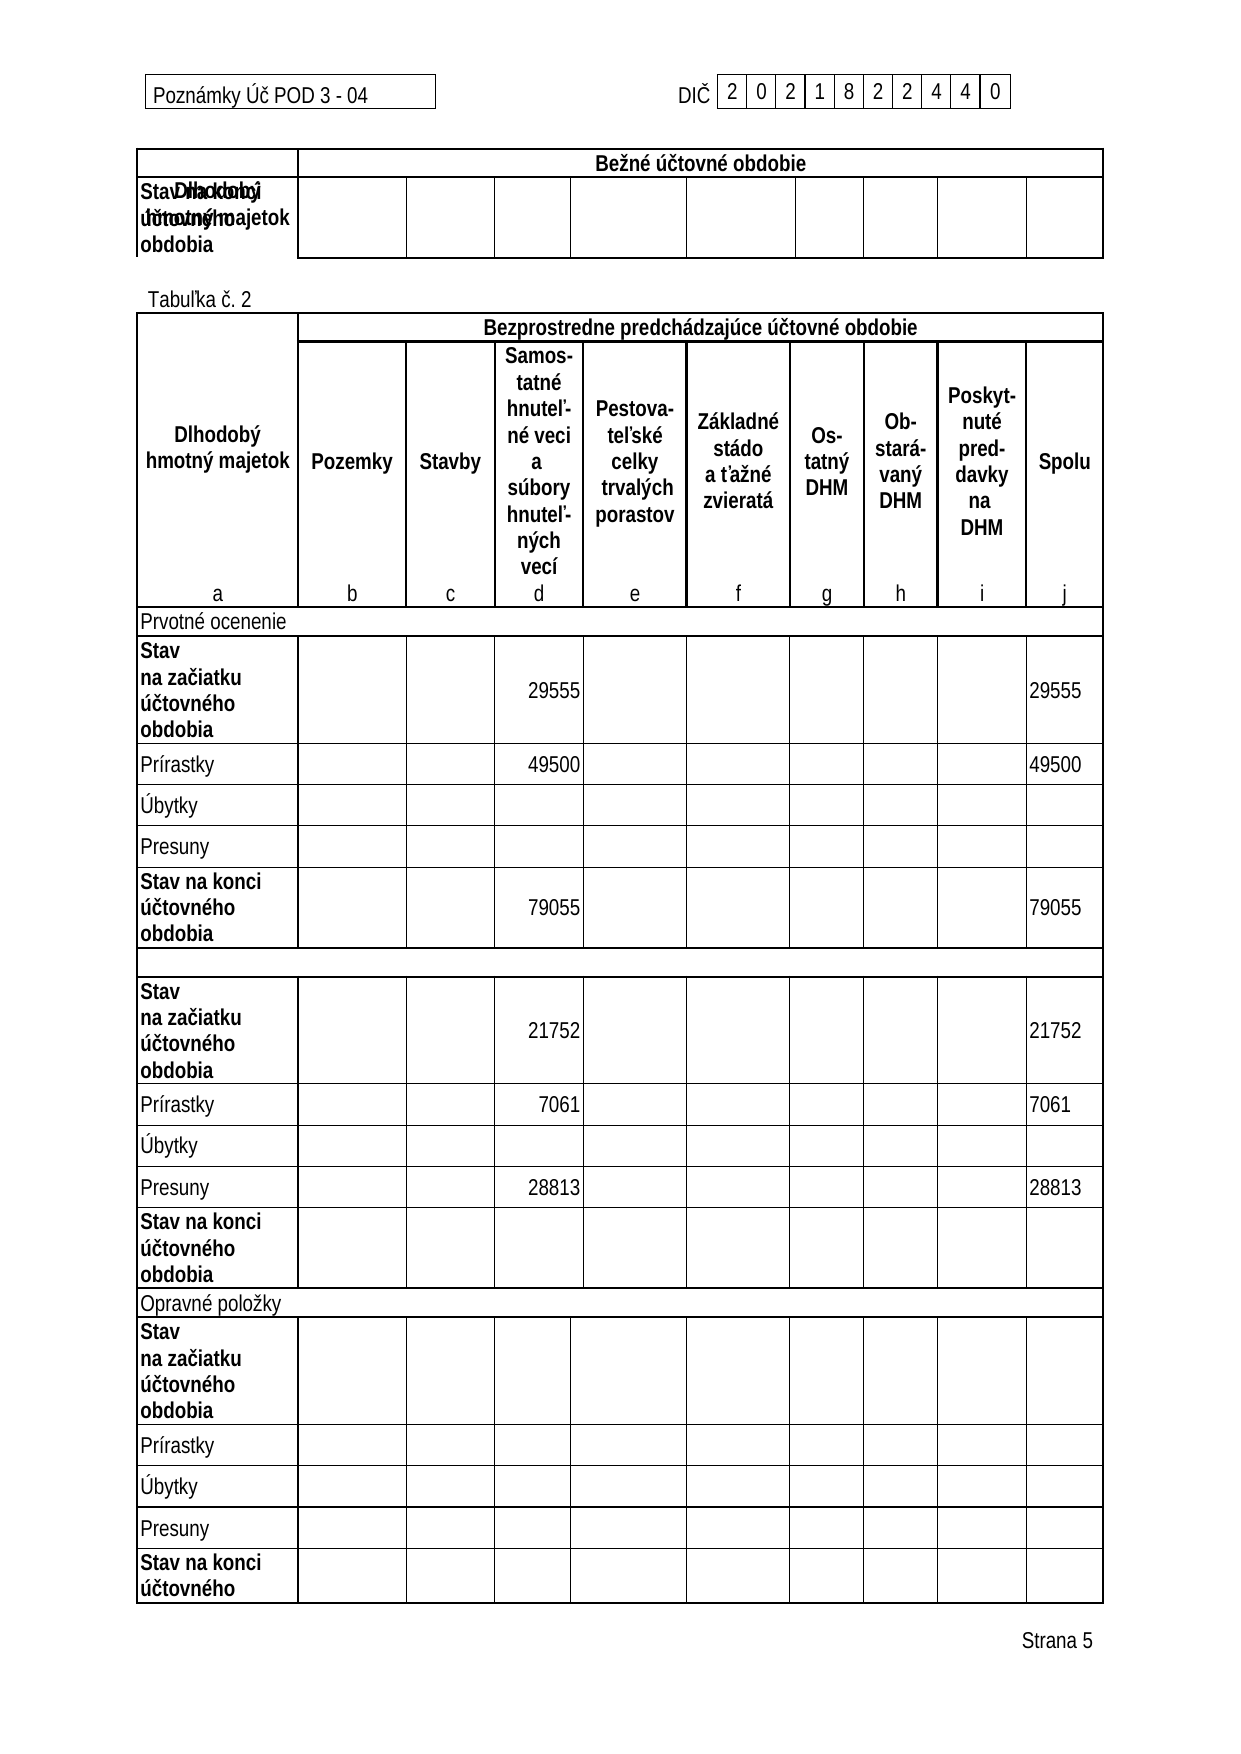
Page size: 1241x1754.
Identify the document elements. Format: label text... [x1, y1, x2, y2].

table_cell [864, 1508, 937, 1548]
table_cell [796, 178, 863, 257]
table_cell [790, 1126, 863, 1166]
table_cell [687, 978, 789, 1083]
table_cell [495, 785, 583, 825]
table_cell [584, 826, 686, 867]
table_cell [1027, 1466, 1102, 1506]
table_cell h [865, 580, 936, 606]
table_cell [299, 868, 406, 947]
table_cell [864, 1208, 937, 1287]
table_cell 79055 [1027, 868, 1102, 947]
table_cell [938, 1318, 1026, 1424]
table_cell [687, 744, 789, 784]
table_cell g [791, 580, 863, 606]
table_cell [790, 1084, 863, 1124]
table_cell [938, 826, 1026, 867]
table_cell Os-tatný DHM [791, 343, 863, 580]
table_cell 29555 [495, 637, 583, 742]
table_cell [299, 1466, 406, 1506]
table_cell [407, 1318, 494, 1424]
table_cell Úbytky [138, 1466, 297, 1506]
table_cell [864, 978, 937, 1083]
table_cell [584, 868, 686, 947]
table_cell [495, 178, 570, 257]
table_cell [1027, 1318, 1102, 1424]
table_cell [864, 868, 937, 947]
table_cell [790, 978, 863, 1083]
table_cell [407, 1084, 494, 1124]
table_cell Stav na konci účtovného obdobia [138, 868, 297, 947]
table_cell [1027, 1508, 1102, 1548]
table_cell [584, 1208, 686, 1287]
table_cell [495, 826, 583, 867]
table_cell [1027, 1549, 1102, 1602]
table_cell [584, 1126, 686, 1166]
table_cell Úbytky [138, 1126, 297, 1166]
table_cell [864, 1126, 937, 1166]
table_cell [864, 1318, 937, 1424]
table_cell [790, 637, 863, 742]
table_cell [790, 1167, 863, 1207]
table_cell [687, 1167, 789, 1207]
table_cell [790, 1318, 863, 1424]
table_cell [938, 868, 1026, 947]
table_cell [495, 1549, 570, 1602]
table_cell [571, 1466, 686, 1506]
table_cell [495, 1318, 570, 1424]
table_cell [1027, 1126, 1102, 1166]
table_cell [1027, 826, 1102, 867]
table_cell [495, 1208, 583, 1287]
table_cell [687, 1126, 789, 1166]
table_cell [687, 1508, 789, 1548]
table_cell [299, 1318, 406, 1424]
table_cell [407, 826, 494, 867]
table_cell [687, 1208, 789, 1287]
table_cell [790, 1425, 863, 1465]
table_cell [790, 785, 863, 825]
table_cell [790, 1466, 863, 1506]
table_cell Pestova-teľské celky trvalých porastov [584, 343, 685, 580]
table_cell [584, 785, 686, 825]
table_cell Opravné položky [138, 1289, 1102, 1316]
table_cell Ob-stará-vaný DHM [865, 343, 936, 580]
table_cell [864, 1549, 937, 1602]
table_cell Stav na začiatku účtovného obdobia [138, 637, 297, 742]
table_cell c [407, 580, 494, 606]
table_cell [407, 1208, 494, 1287]
table_cell Samos-tatné hnuteľ-né veci a súbory hnuteľ-ných vecí [496, 343, 582, 580]
table_cell [299, 785, 406, 825]
table_cell [584, 1167, 686, 1207]
table_cell [407, 785, 494, 825]
table_cell [938, 744, 1026, 784]
table_cell [299, 1549, 406, 1602]
table_cell [495, 1466, 570, 1506]
table_header Dlhodobý hmotný majetok [138, 314, 297, 580]
table_cell 7061 [495, 1084, 583, 1124]
table_cell [299, 1425, 406, 1465]
table_cell [864, 785, 937, 825]
table_header [138, 150, 297, 176]
table_cell [687, 1466, 789, 1506]
table_cell [790, 744, 863, 784]
table_cell [938, 978, 1026, 1083]
table_cell [687, 1549, 789, 1602]
table_cell [299, 1508, 406, 1548]
table_cell [687, 826, 789, 867]
table_cell Stav na konci účtovného obdobia [138, 1208, 297, 1287]
table_cell Presuny [138, 826, 297, 867]
table_cell [938, 785, 1026, 825]
table_cell 79055 [495, 868, 583, 947]
table_cell [407, 178, 494, 257]
table_cell Stavby [407, 343, 494, 580]
table_cell [138, 949, 1102, 976]
table_cell Spolu [1027, 343, 1102, 580]
table_cell [687, 178, 795, 257]
table_cell [299, 1208, 406, 1287]
table_cell [938, 1466, 1026, 1506]
table_cell [790, 1208, 863, 1287]
table_cell b [299, 580, 405, 606]
table_cell [407, 868, 494, 947]
table_cell [687, 637, 789, 742]
table_cell Stav na začiatku účtovného obdobia [138, 1318, 297, 1424]
table_cell [938, 1549, 1026, 1602]
table_cell [495, 1508, 570, 1548]
table_cell 49500 [495, 744, 583, 784]
table_cell [938, 1126, 1026, 1166]
table_cell [299, 637, 406, 742]
table_cell [571, 178, 686, 257]
table_cell [407, 1126, 494, 1166]
table_cell [584, 1084, 686, 1124]
table_cell [495, 1126, 583, 1166]
table_cell [864, 1084, 937, 1124]
table_cell Prírastky [138, 1425, 297, 1465]
table_cell [1027, 1425, 1102, 1465]
table_cell 28813 [495, 1167, 583, 1207]
table_cell [407, 1508, 494, 1548]
table_cell d [496, 580, 582, 606]
table_cell [299, 1126, 406, 1166]
table_cell [687, 1425, 789, 1465]
table_cell Úbytky [138, 785, 297, 825]
table_cell [299, 1084, 406, 1124]
table_cell [407, 1466, 494, 1506]
table_cell [571, 1508, 686, 1548]
table_cell [407, 1549, 494, 1602]
table_cell [864, 1167, 937, 1207]
table_cell [687, 1318, 789, 1424]
table_cell [790, 826, 863, 867]
table_cell a [138, 580, 297, 606]
table_cell [938, 1167, 1026, 1207]
table_cell 7061 [1027, 1084, 1102, 1124]
table_cell [584, 978, 686, 1083]
table_cell [938, 1208, 1026, 1287]
table_cell [864, 744, 937, 784]
table_cell Pozemky [299, 343, 405, 580]
table_cell Stav na konci účtovného obdobia [138, 178, 297, 257]
table_cell f [688, 580, 789, 606]
table_cell [938, 1084, 1026, 1124]
table_cell Poskyt-nuté pred-davky na DHM [939, 343, 1025, 580]
table_cell [407, 1167, 494, 1207]
table_cell Základné stádo a ťažné zvieratá [688, 343, 789, 580]
table_cell [790, 1549, 863, 1602]
table_cell [571, 1425, 686, 1465]
table_cell Presuny [138, 1508, 297, 1548]
table_cell e [584, 580, 685, 606]
table_cell Prírastky [138, 744, 297, 784]
table_cell [790, 1508, 863, 1548]
table_cell [407, 637, 494, 742]
table_header Bežné účtovné obdobie [299, 150, 1102, 176]
table_cell [299, 1167, 406, 1207]
table_cell [407, 744, 494, 784]
table_cell j [1027, 580, 1102, 606]
table_cell 21752 [1027, 978, 1102, 1083]
table_cell Prvotné ocenenie [138, 608, 1102, 635]
table_cell [495, 1425, 570, 1465]
table_cell 29555 [1027, 637, 1102, 742]
table_cell [407, 978, 494, 1083]
table_cell [407, 1425, 494, 1465]
table_cell [938, 637, 1026, 742]
table_cell [299, 826, 406, 867]
table_cell Presuny [138, 1167, 297, 1207]
table_cell [571, 1318, 686, 1424]
table_cell [299, 178, 406, 257]
table_cell [938, 178, 1026, 257]
table_cell [864, 178, 937, 257]
table_cell [1027, 785, 1102, 825]
table_header Bezprostredne predchádzajúce účtovné obdobie [299, 314, 1102, 340]
table_cell [687, 785, 789, 825]
table_cell [864, 1425, 937, 1465]
table_cell [571, 1549, 686, 1602]
table_cell [864, 826, 937, 867]
table_cell [687, 868, 789, 947]
table_cell [864, 637, 937, 742]
table_cell 49500 [1027, 744, 1102, 784]
table_cell [938, 1508, 1026, 1548]
table_cell [584, 637, 686, 742]
table_cell [790, 868, 863, 947]
table_cell [687, 1084, 789, 1124]
table_cell 21752 [495, 978, 583, 1083]
table_cell Prírastky [138, 1084, 297, 1124]
table_cell [299, 744, 406, 784]
text Tabuľka č. 2 [148, 286, 1092, 312]
table_cell [1027, 1208, 1102, 1287]
table_cell 28813 [1027, 1167, 1102, 1207]
table_cell [1027, 178, 1102, 257]
table_cell [584, 744, 686, 784]
table_cell [938, 1425, 1026, 1465]
table_cell Stav na konci účtovného obdobia [138, 1549, 297, 1602]
table_cell [864, 1466, 937, 1506]
table_cell Stav na začiatku účtovného obdobia [138, 978, 297, 1083]
table_cell i [939, 580, 1025, 606]
table_cell [299, 978, 406, 1083]
